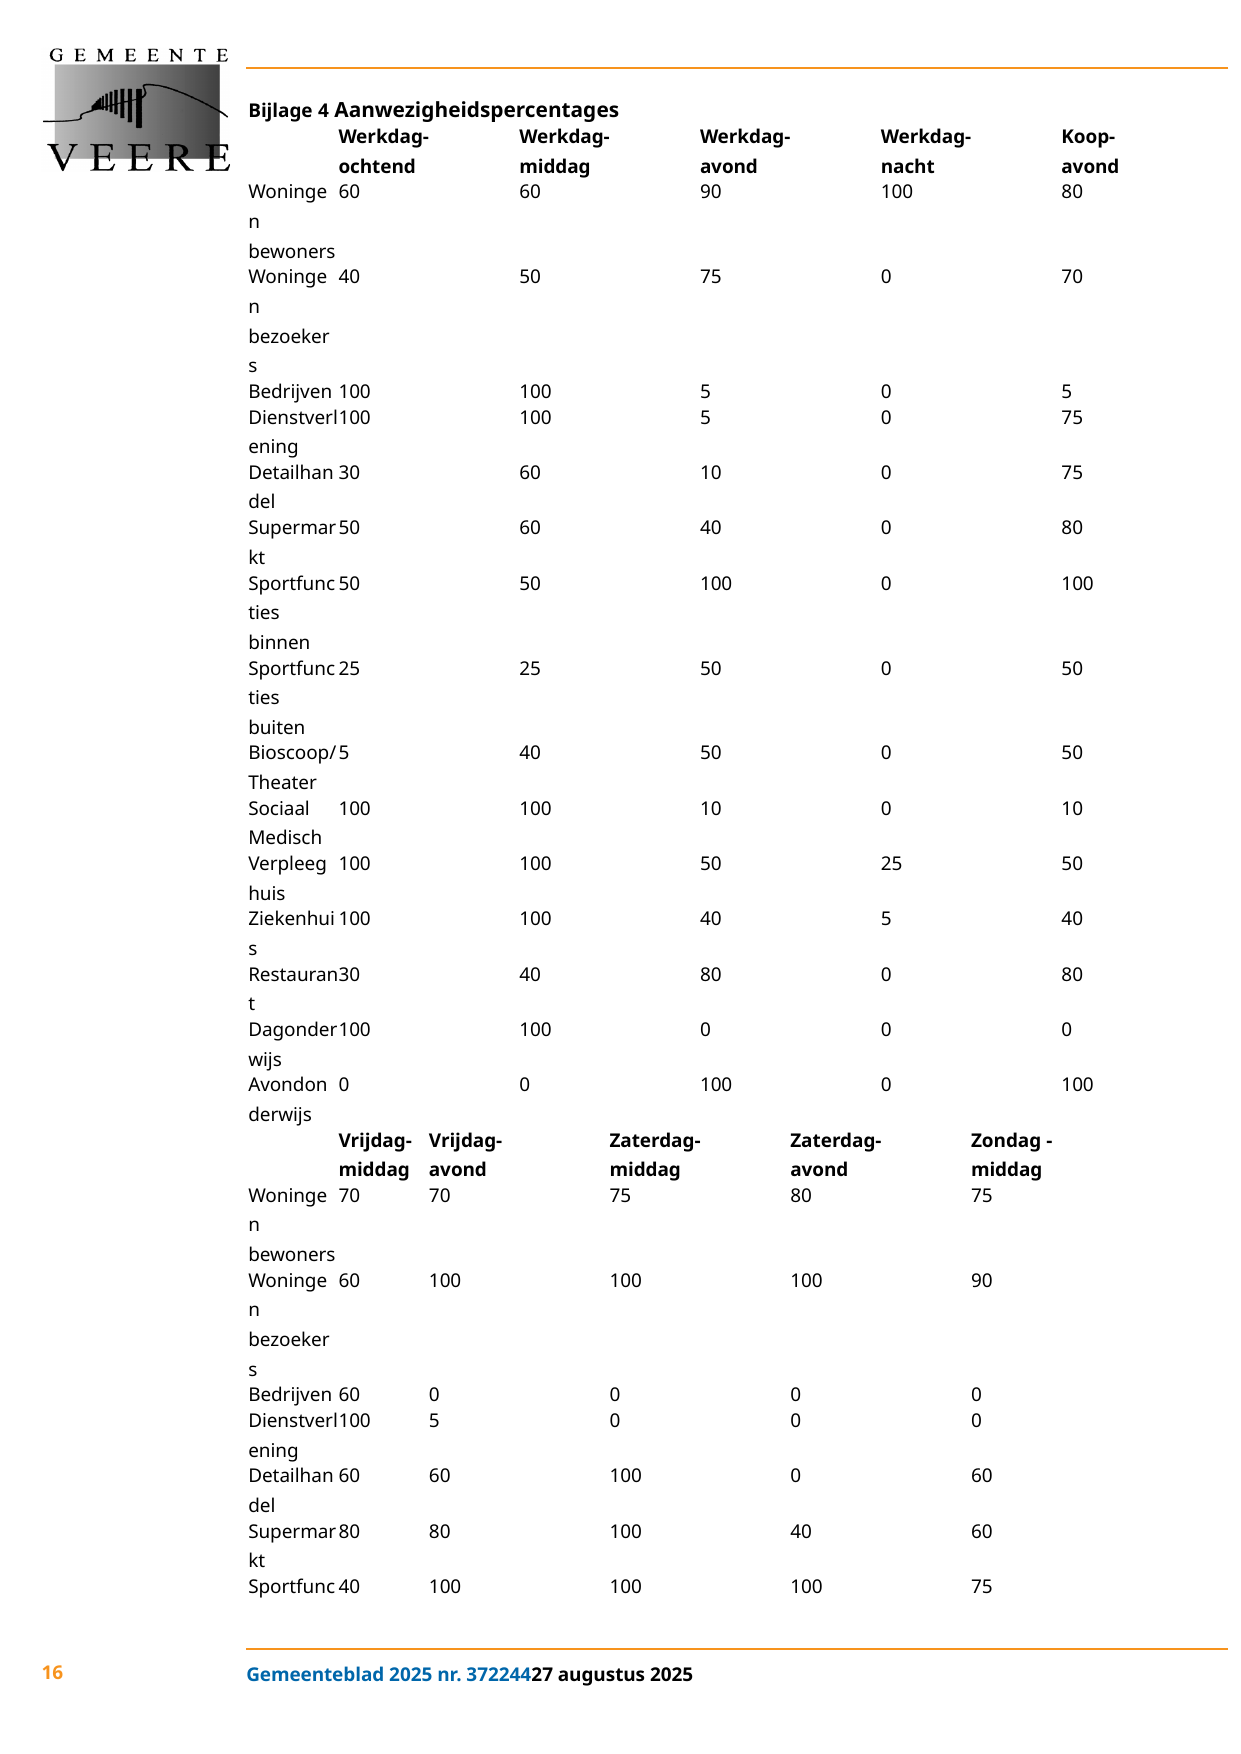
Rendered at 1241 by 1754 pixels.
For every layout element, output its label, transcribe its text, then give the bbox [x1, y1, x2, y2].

table_cell 90 [971, 1267, 1152, 1381]
table_cell 75 [1061, 459, 1152, 514]
table_cell 100 [519, 378, 700, 404]
table_cell 80 [1061, 179, 1152, 264]
table_cell 0 [881, 515, 1061, 570]
table_cell Supermarkt [248, 515, 338, 570]
table_cell 0 [881, 404, 1061, 459]
table_cell 100 [700, 570, 881, 655]
text Bijlage 4 Aanwezigheidspercentages [248, 95, 1152, 123]
table_cell Bedrijven [248, 1381, 338, 1407]
table_cell 0 [881, 795, 1061, 850]
table_cell Verpleeghuis [248, 850, 338, 906]
table_cell 100 [609, 1518, 790, 1573]
table_cell 60 [519, 179, 700, 264]
table_cell 100 [338, 378, 519, 404]
table_cell 25 [338, 655, 519, 739]
table_cell Woningen bewoners [248, 1182, 338, 1267]
picture [41, 47, 231, 172]
table_cell 50 [1061, 740, 1152, 795]
table_cell 80 [1061, 961, 1152, 1016]
table_cell 75 [971, 1573, 1152, 1599]
table_cell 0 [881, 1071, 1061, 1127]
table_cell Bioscoop/Theater [248, 740, 338, 795]
table_cell 60 [519, 515, 700, 570]
table_cell 5 [429, 1407, 609, 1462]
table_cell 0 [881, 378, 1061, 404]
table_cell 100 [519, 906, 700, 961]
table_cell Dienstverlening [248, 1407, 338, 1462]
table_cell 70 [338, 1182, 429, 1267]
table_cell 40 [338, 1573, 429, 1599]
table_cell 100 [519, 850, 700, 906]
table_cell 40 [519, 961, 700, 1016]
table_cell Zaterdag- middag [609, 1127, 790, 1182]
table_cell 80 [338, 1518, 429, 1573]
table_cell Woningen bezoekers [248, 264, 338, 378]
table_cell 25 [519, 655, 700, 739]
table_cell 100 [700, 1071, 881, 1127]
table_cell 5 [338, 740, 519, 795]
table_cell 70 [1061, 264, 1152, 378]
table_cell 50 [700, 740, 881, 795]
table_header Werkdag- avond [700, 124, 881, 179]
table_cell 0 [881, 961, 1061, 1016]
table_cell 50 [338, 515, 519, 570]
table_cell 60 [338, 1463, 429, 1518]
table_cell Ziekenhuis [248, 906, 338, 961]
table_cell 80 [790, 1182, 971, 1267]
table_cell 100 [519, 404, 700, 459]
table_cell 100 [1061, 570, 1152, 655]
table_cell 0 [790, 1381, 971, 1407]
table_cell Dagonderwijs [248, 1016, 338, 1071]
table_cell 100 [609, 1463, 790, 1518]
table_cell 75 [971, 1182, 1152, 1267]
table_cell 40 [519, 740, 700, 795]
table_cell 60 [519, 459, 700, 514]
table_cell Woningen bezoekers [248, 1267, 338, 1381]
table_cell 60 [338, 1381, 429, 1407]
table_cell Sportfuncties binnen [248, 570, 338, 655]
table_cell 0 [609, 1407, 790, 1462]
table_cell 40 [1061, 906, 1152, 961]
table_cell 60 [429, 1463, 609, 1518]
table_cell 75 [1061, 404, 1152, 459]
table_cell Sociaal Medisch [248, 795, 338, 850]
table_cell 100 [338, 795, 519, 850]
table_cell Zondag - middag [971, 1127, 1152, 1182]
table_cell 0 [429, 1381, 609, 1407]
table_cell 100 [338, 850, 519, 906]
table_cell 100 [429, 1573, 609, 1599]
table_header Werkdag- middag [519, 124, 700, 179]
table_cell 100 [519, 795, 700, 850]
table_cell 60 [338, 1267, 429, 1381]
table_cell 50 [700, 850, 881, 906]
table_cell 5 [1061, 378, 1152, 404]
table_cell 0 [881, 459, 1061, 514]
table_cell 75 [609, 1182, 790, 1267]
table_cell 100 [338, 1407, 429, 1462]
table_cell 100 [338, 1016, 519, 1071]
table_cell 30 [338, 961, 519, 1016]
table_cell 100 [790, 1267, 971, 1381]
table_cell 0 [1061, 1016, 1152, 1071]
table_cell 40 [700, 906, 881, 961]
table_cell 100 [429, 1267, 609, 1381]
table_cell Zaterdag- avond [790, 1127, 971, 1182]
table_cell 0 [881, 740, 1061, 795]
table_cell 50 [1061, 655, 1152, 739]
table_cell 60 [971, 1463, 1152, 1518]
table_cell 75 [700, 264, 881, 378]
table_cell Sportfunc [248, 1573, 338, 1599]
table_cell 40 [338, 264, 519, 378]
table_cell Detailhandel [248, 1463, 338, 1518]
table_cell Restaurant [248, 961, 338, 1016]
table_cell 10 [1061, 795, 1152, 850]
table_cell 5 [881, 906, 1061, 961]
table_cell 100 [338, 906, 519, 961]
table_cell 60 [971, 1518, 1152, 1573]
table_cell 10 [700, 459, 881, 514]
table_header [248, 124, 338, 179]
table_cell 100 [790, 1573, 971, 1599]
table_cell Sportfuncties buiten [248, 655, 338, 739]
table_cell Woningen bewoners [248, 179, 338, 264]
table_header Koop- avond [1061, 124, 1152, 179]
table_cell 50 [700, 655, 881, 739]
table_cell Detailhandel [248, 459, 338, 514]
table_cell 30 [338, 459, 519, 514]
table_cell 0 [971, 1381, 1152, 1407]
table_cell 100 [881, 179, 1061, 264]
table_cell 0 [881, 264, 1061, 378]
table_cell 80 [1061, 515, 1152, 570]
table_cell Avondonderwijs [248, 1071, 338, 1127]
table_cell 0 [609, 1381, 790, 1407]
table_cell 10 [700, 795, 881, 850]
table_cell 90 [700, 179, 881, 264]
table_cell 5 [700, 378, 881, 404]
table_cell 0 [338, 1071, 519, 1127]
table_cell 80 [429, 1518, 609, 1573]
table_cell 0 [700, 1016, 881, 1071]
table_cell 0 [519, 1071, 700, 1127]
table_cell 0 [971, 1407, 1152, 1462]
table_cell 80 [700, 961, 881, 1016]
table_cell 0 [881, 570, 1061, 655]
table_cell Dienstverlening [248, 404, 338, 459]
table_cell Supermarkt [248, 1518, 338, 1573]
table_cell 100 [1061, 1071, 1152, 1127]
table_cell Bedrijven [248, 378, 338, 404]
table_cell 0 [881, 1016, 1061, 1071]
table_cell 50 [519, 570, 700, 655]
table_cell 50 [519, 264, 700, 378]
table_header Werkdag- ochtend [338, 124, 519, 179]
table_cell [248, 1127, 338, 1182]
table_cell 50 [1061, 850, 1152, 906]
table_header Werkdag- nacht [881, 124, 1061, 179]
table_cell Vrijdag- avond [429, 1127, 609, 1182]
table_cell 40 [790, 1518, 971, 1573]
table_cell 100 [519, 1016, 700, 1071]
table_cell 50 [338, 570, 519, 655]
table_cell 100 [609, 1267, 790, 1381]
table_cell 5 [700, 404, 881, 459]
table_cell 70 [429, 1182, 609, 1267]
table_cell 40 [700, 515, 881, 570]
table_cell 60 [338, 179, 519, 264]
table_cell 0 [790, 1407, 971, 1462]
table_cell 100 [609, 1573, 790, 1599]
table_cell 0 [881, 655, 1061, 739]
table_cell Vrijdag- middag [338, 1127, 429, 1182]
table_cell 100 [338, 404, 519, 459]
table_cell 25 [881, 850, 1061, 906]
table_cell 0 [790, 1463, 971, 1518]
